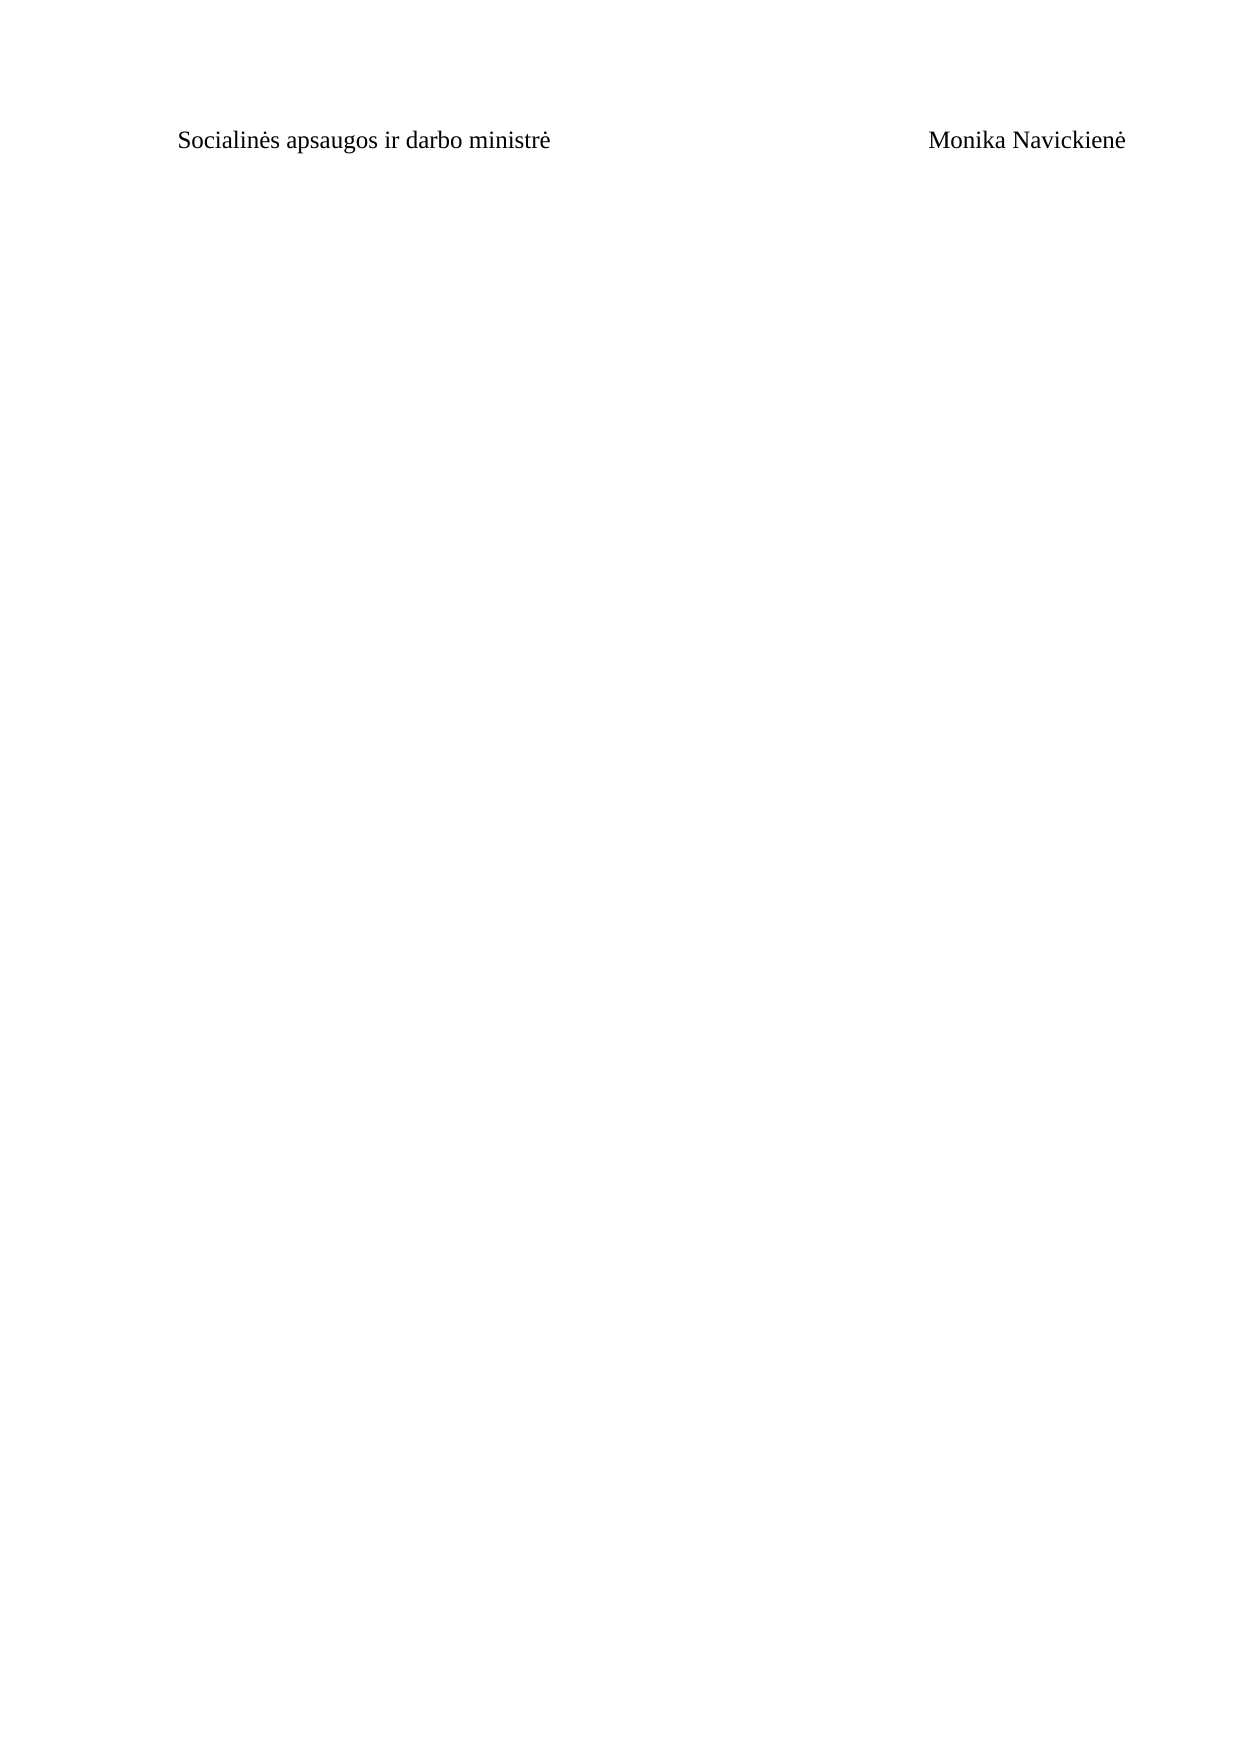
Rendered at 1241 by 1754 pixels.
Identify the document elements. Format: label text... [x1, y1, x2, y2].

text Socialinės apsaugos ir darbo ministrė Monika Navickienė [177, 125, 1181, 154]
